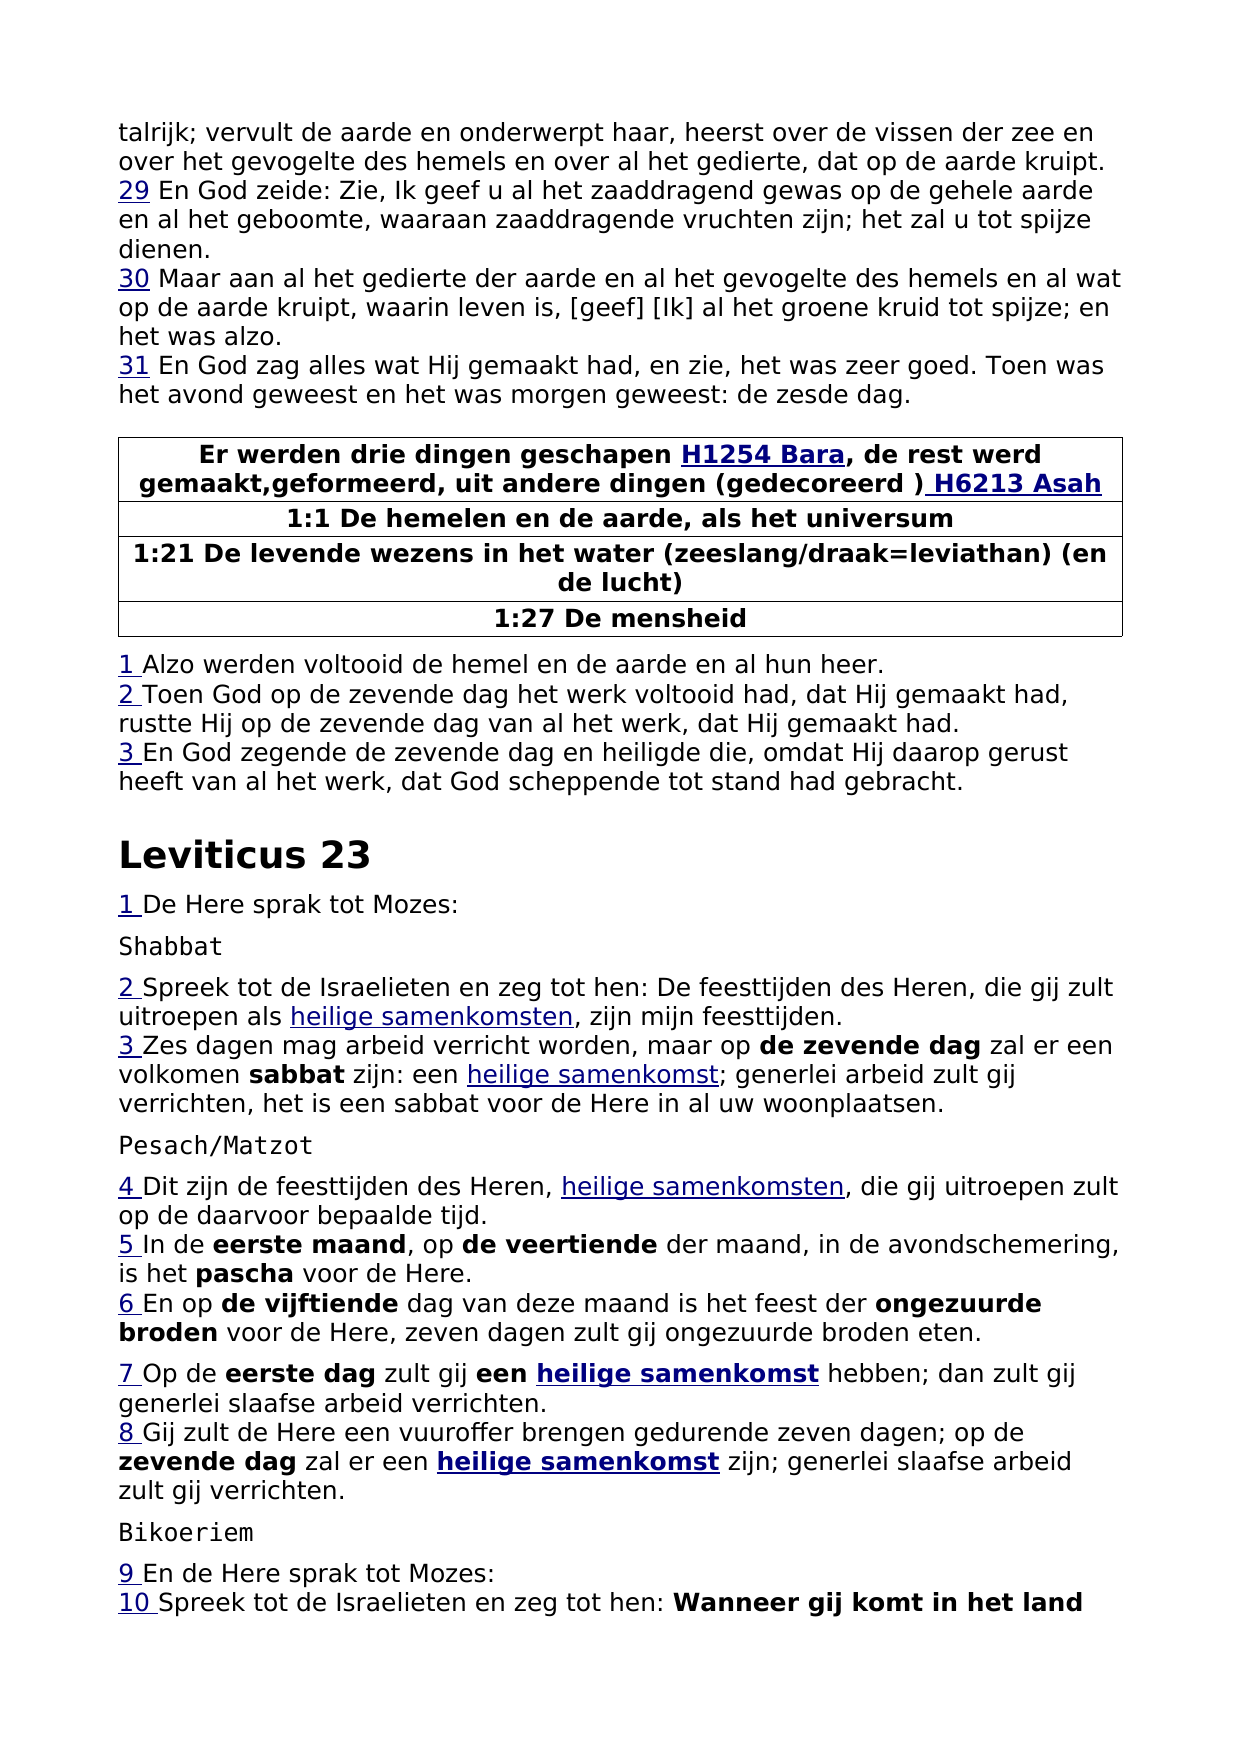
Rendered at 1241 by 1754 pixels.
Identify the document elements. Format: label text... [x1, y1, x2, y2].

text Bikoeriem [118, 1518, 1122, 1547]
text Shabbat [118, 932, 1122, 961]
table_cell 1:27 De mensheid [119, 602, 1122, 636]
text 4 Dit zijn de feesttijden des Heren, heilige samenkomsten, die gij uitroepen zult op de daarvoor bepaalde tijd. 5 In de eerste maand, op de veertiende der maand, in de avondschemering, is het pascha voor de Here. 6 En op de vijftiende dag van deze maand is het feest der ongezuurde broden voor de Here, zeven dagen zult gij ongezuurde broden eten. [118, 1172, 1122, 1347]
text 1 Alzo werden voltooid de hemel en de aarde en al hun heer. 2 Toen God op de zevende dag het werk voltooid had, dat Hij gemaakt had, rustte Hij op de zevende dag van al het werk, dat Hij gemaakt had. 3 En God zegende de zevende dag en heiligde die, omdat Hij daarop gerust heeft van al het werk, dat God scheppende tot stand had gebracht. [118, 651, 1122, 797]
text 2 Spreek tot de Israelieten en zeg tot hen: De feesttijden des Heren, die gij zult uitroepen als heilige samenkomsten, zijn mijn feesttijden. 3 Zes dagen mag arbeid verricht worden, maar op de zevende dag zal er een volkomen sabbat zijn: een heilige samenkomst; generlei arbeid zult gij verrichten, het is een sabbat voor de Here in al uw woonplaatsen. [118, 973, 1122, 1119]
table_header Er werden drie dingen geschapen H1254 Bara, de rest werd gemaakt,geformeerd, uit andere dingen (gedecoreerd ) H6213 Asah [119, 438, 1122, 501]
text 1 De Here sprak tot Mozes: [118, 890, 1122, 919]
text 7 Op de eerste dag zult gij een heilige samenkomst hebben; dan zult gij generlei slaafse arbeid verrichten. 8 Gij zult de Here een vuuroffer brengen gedurende zeven dagen; op de zevende dag zal er een heilige samenkomst zijn; generlei slaafse arbeid zult gij verrichten. [118, 1359, 1122, 1505]
text 9 En de Here sprak tot Mozes: 10 Spreek tot de Israelieten en zeg tot hen: Wanneer gij komt in het land [118, 1559, 1122, 1617]
text Pesach/Matzot [118, 1131, 1122, 1160]
table_cell 1:1 De hemelen en de aarde, als het universum [119, 502, 1122, 536]
text talrijk; vervult de aarde en onderwerpt haar, heerst over de vissen der zee en over het gevogelte des hemels en over al het gedierte, dat op de aarde kruipt. 29 En God zeide: Zie, Ik geef u al het zaaddragend gewas op de gehele aarde en al het geboomte, waaraan zaaddragende vruchten zijn; het zal u tot spijze dienen. 30 Maar aan al het gedierte der aarde en al het gevogelte des hemels en al wat op de aarde kruipt, waarin leven is, [geef] [Ik] al het groene kruid tot spijze; en het was alzo. 31 En God zag alles wat Hij gemaakt had, en zie, het was zeer goed. Toen was het avond geweest en het was morgen geweest: de zesde dag. [118, 118, 1122, 410]
table_cell 1:21 De levende wezens in het water (zeeslang/draak=leviathan) (en de lucht) [119, 537, 1122, 601]
subtitle Leviticus 23 [118, 834, 1122, 878]
